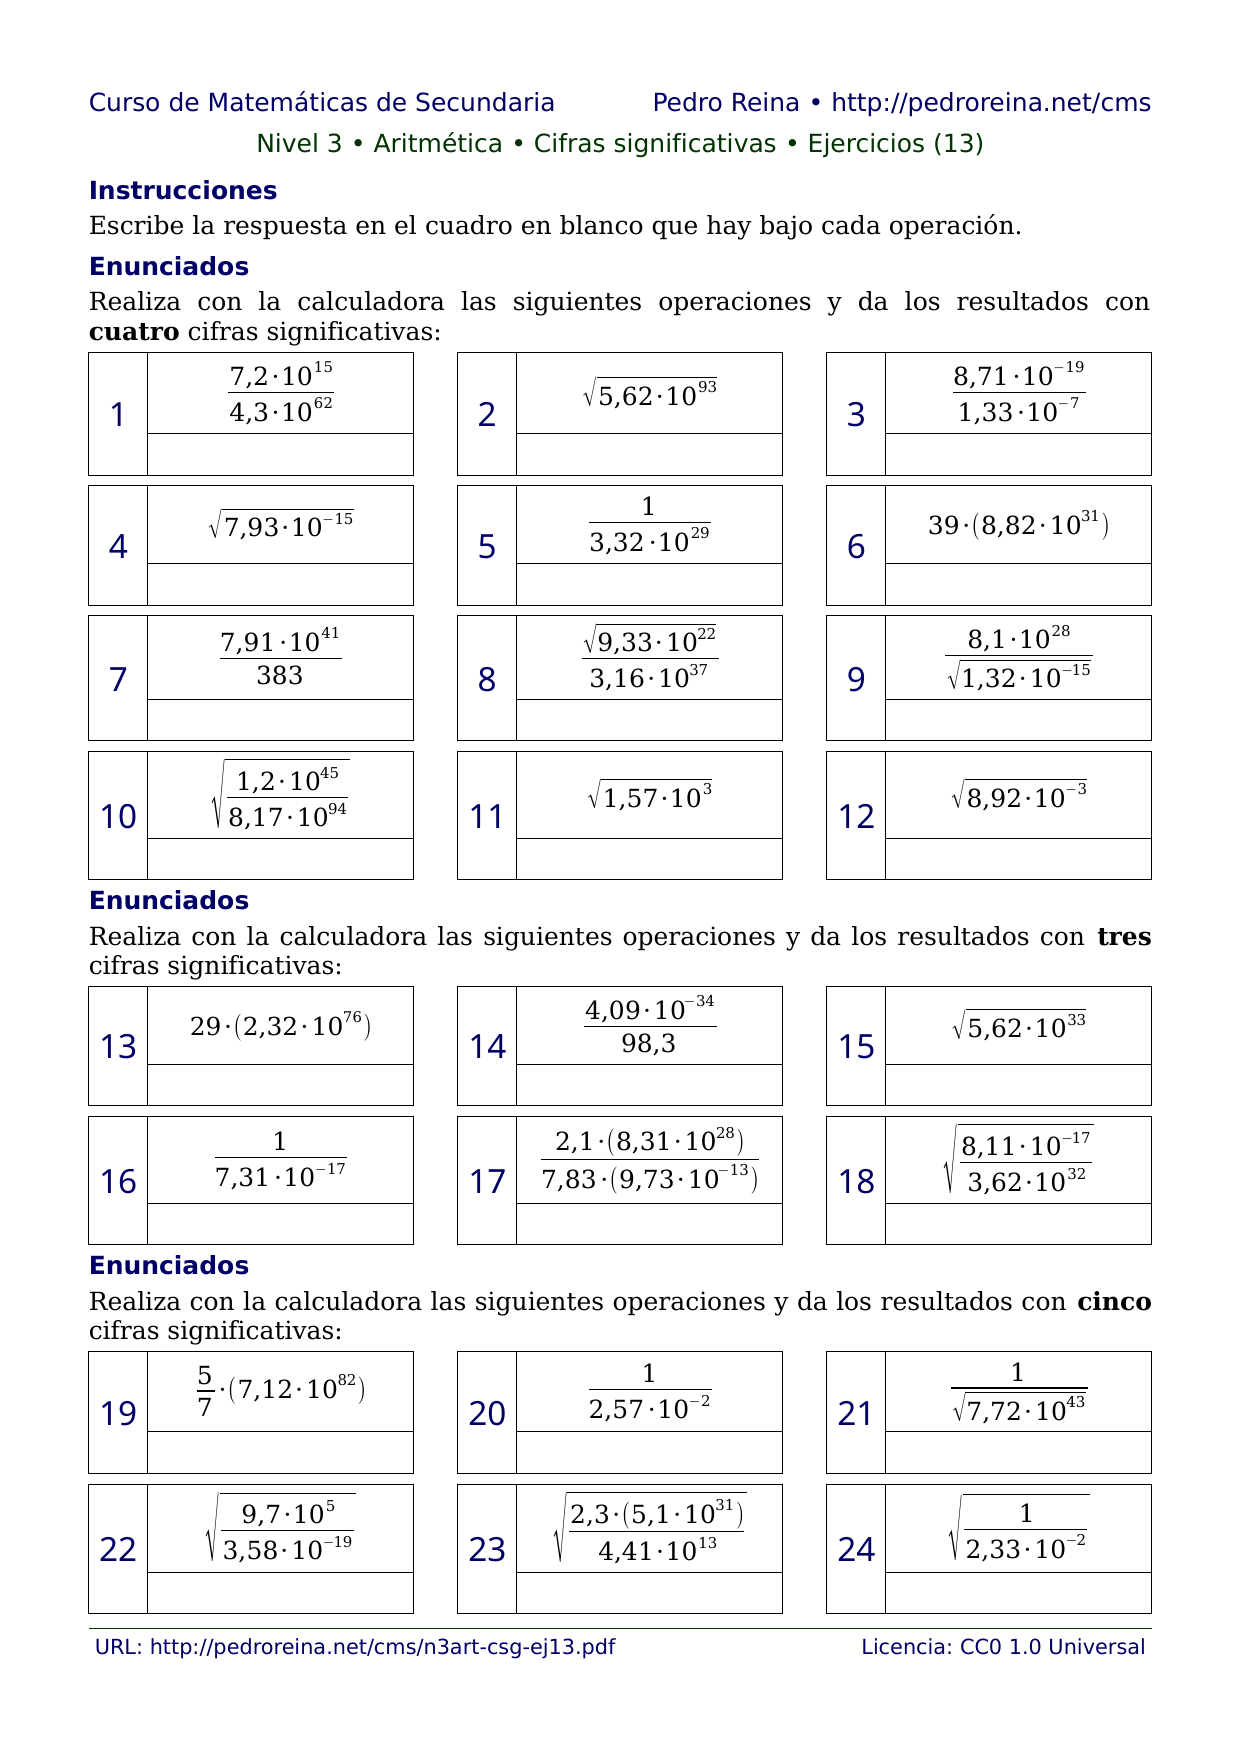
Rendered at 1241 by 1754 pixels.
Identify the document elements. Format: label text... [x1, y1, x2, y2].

table_header [517, 616, 782, 698]
table_header [148, 486, 413, 563]
table_header 10 [89, 752, 147, 879]
table_header 8 [458, 616, 516, 740]
table_header 17 [458, 1117, 516, 1244]
table_header [517, 353, 782, 433]
table_header [783, 352, 826, 433]
table_header [886, 353, 1151, 433]
text Enunciados [88, 1251, 1152, 1281]
table_cell [148, 1432, 413, 1473]
table_cell [886, 1432, 1151, 1473]
table_header 22 [89, 1485, 147, 1613]
table_header [783, 751, 826, 838]
table_header [517, 987, 782, 1063]
table_header [148, 752, 413, 838]
table_header [886, 752, 1151, 838]
table_header [414, 1116, 457, 1203]
table_header [414, 986, 457, 1063]
table_cell [148, 434, 413, 474]
table_header 2 [458, 353, 516, 474]
table_header [414, 1484, 457, 1572]
table_header [148, 1485, 413, 1572]
table_header [886, 616, 1151, 698]
table_cell [414, 699, 457, 740]
table_cell [886, 1204, 1151, 1244]
table_cell [783, 1572, 826, 1613]
table_header [783, 485, 826, 563]
table_cell [148, 564, 413, 604]
table_cell [148, 1204, 413, 1244]
table_header 15 [827, 987, 885, 1105]
table_header [783, 1116, 826, 1203]
table_header [148, 1117, 413, 1203]
table_cell [414, 838, 457, 879]
table_cell [783, 433, 826, 474]
table_header 9 [827, 616, 885, 740]
table_header [148, 353, 413, 433]
table_cell [414, 1203, 457, 1244]
table_cell [783, 838, 826, 879]
table_cell [517, 1432, 782, 1473]
table_header [783, 1484, 826, 1572]
table_cell [517, 839, 782, 879]
text Realiza con la calculadora las siguientes operaciones y da los resultados con tres cifras significativas: [88, 921, 1152, 980]
table_header [783, 615, 826, 698]
table_header [414, 615, 457, 698]
text Curso de Matemáticas de Secundaria Pedro Reina • http://pedroreina.net/cms [88, 88, 1152, 118]
table_header 4 [89, 486, 147, 604]
table_header 21 [827, 1352, 885, 1473]
table_header [517, 1485, 782, 1572]
table_header 18 [827, 1117, 885, 1244]
text Realiza con la calculadora las siguientes operaciones y da los resultados con cinco cifras significativas: [88, 1286, 1152, 1345]
table_header [148, 1352, 413, 1431]
table_header 14 [458, 987, 516, 1105]
table_header 3 [827, 353, 885, 474]
table_header 24 [827, 1485, 885, 1613]
table_cell [783, 563, 826, 604]
table_cell [886, 434, 1151, 474]
table_header [886, 1117, 1151, 1203]
table_cell [517, 434, 782, 474]
table_header 7 [89, 616, 147, 740]
table_cell [148, 700, 413, 740]
table_cell [886, 839, 1151, 879]
table_cell [517, 564, 782, 604]
table_header 6 [827, 486, 885, 604]
table_cell [414, 433, 457, 474]
table_cell [886, 1065, 1151, 1105]
table_cell [886, 700, 1151, 740]
table_header 1 [89, 353, 147, 474]
table_cell [517, 1204, 782, 1244]
table_header [517, 1117, 782, 1203]
text Enunciados [88, 252, 1152, 282]
table_header [148, 616, 413, 698]
table_cell [517, 1573, 782, 1613]
text Realiza con la calculadora las siguientes operaciones y da los resultados con cuatro cifras significativas: [88, 288, 1152, 346]
table_cell [783, 699, 826, 740]
table_header [886, 987, 1151, 1063]
table_header 23 [458, 1485, 516, 1613]
table_header 5 [458, 486, 516, 604]
text Instrucciones [88, 176, 1152, 206]
text Escribe la respuesta en el cuadro en blanco que hay bajo cada operación. [88, 211, 1152, 241]
table_cell [148, 1573, 413, 1613]
table_header 16 [89, 1117, 147, 1244]
table_cell [783, 1064, 826, 1105]
table_cell [414, 1064, 457, 1105]
table_header [517, 486, 782, 563]
table_cell [517, 700, 782, 740]
table_cell [783, 1431, 826, 1473]
table_header 13 [89, 987, 147, 1105]
table_header [517, 752, 782, 838]
table_cell [148, 1065, 413, 1105]
table_cell [414, 1431, 457, 1473]
table_header [414, 352, 457, 433]
table_header [414, 751, 457, 838]
table_header [414, 485, 457, 563]
table_header 19 [89, 1352, 147, 1473]
table_header [783, 986, 826, 1063]
table_header [517, 1352, 782, 1431]
table_cell [148, 839, 413, 879]
table_cell [517, 1065, 782, 1105]
table_cell [414, 1572, 457, 1613]
table_header [886, 1485, 1151, 1572]
table_header [783, 1351, 826, 1431]
table_cell [783, 1203, 826, 1244]
table_header [414, 1351, 457, 1431]
table_header [148, 987, 413, 1063]
table_header [886, 1352, 1151, 1431]
text Nivel 3 • Aritmética • Cifras significativas • Ejercicios (13) [88, 129, 1152, 159]
table_cell [886, 1573, 1151, 1613]
table_header 12 [827, 752, 885, 879]
table_cell [414, 563, 457, 604]
text Enunciados [88, 886, 1152, 916]
table_cell [886, 564, 1151, 604]
table_header 11 [458, 752, 516, 879]
table_header 20 [458, 1352, 516, 1473]
table_header [886, 486, 1151, 563]
